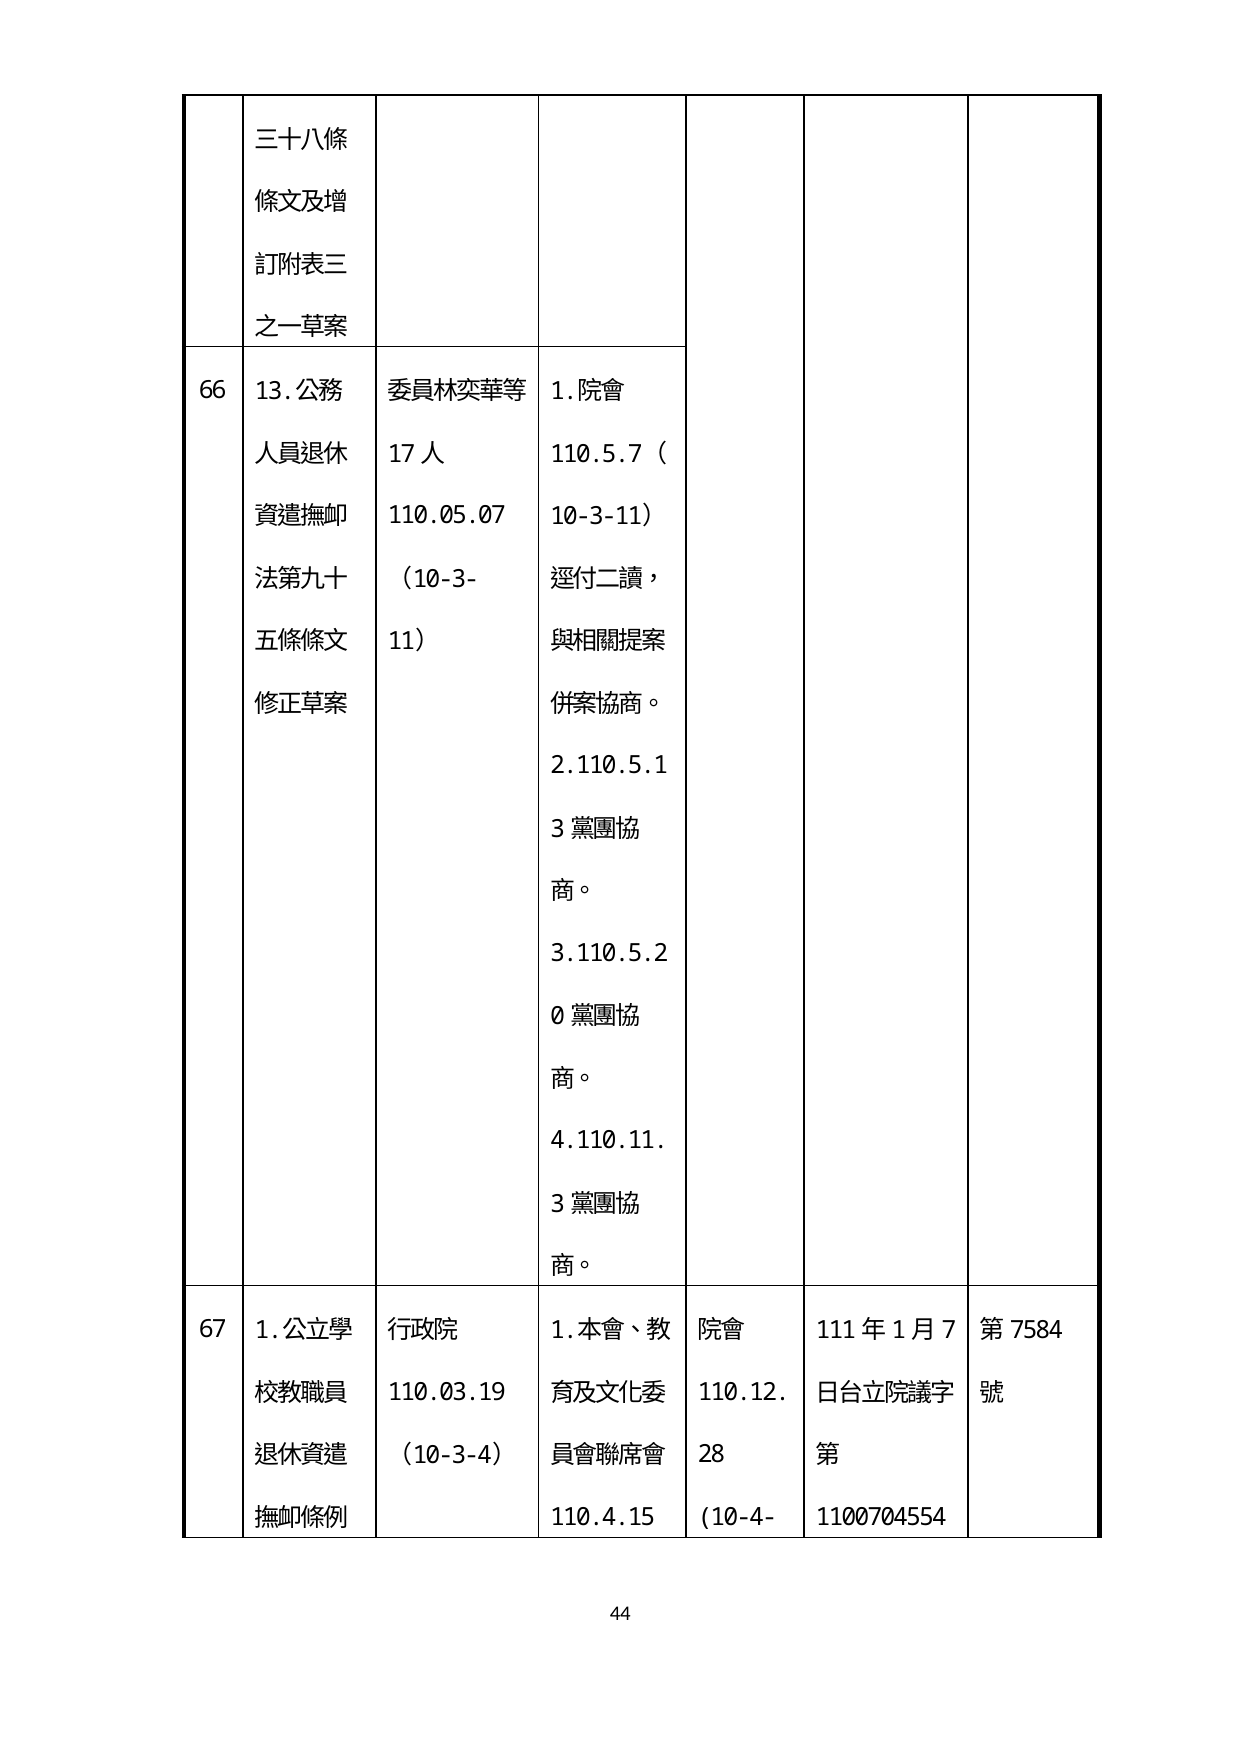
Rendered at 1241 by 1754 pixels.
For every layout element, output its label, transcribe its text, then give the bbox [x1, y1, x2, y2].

table_cell [687, 96, 803, 1285]
table_cell 1.公立學校教職員退休資遣撫卹條例 [244, 1286, 375, 1536]
table_cell 三十八條條文及增訂附表三之一草案 [244, 96, 375, 346]
table_cell [539, 96, 685, 346]
table_cell 67 [186, 1286, 242, 1536]
table_cell 13.公務人員退休資遣撫卹法第九十五條條文修正草案 [244, 347, 375, 1285]
table_cell 111年1月7日台立院議字第1100704554 [805, 1286, 967, 1536]
table_cell 院會 110.12.28 (10-4- [687, 1286, 803, 1536]
table_cell 行政院 110.03.19 （10-3-4） [377, 1286, 538, 1536]
table_cell [186, 96, 242, 346]
table_cell 1.院會110.5.7（10-3-11）逕付二讀，與相關提案併案協商。 2.110.5.13黨團協商。 3.110.5.20黨團協商。 4.110.11.3黨團協商。 [539, 347, 685, 1285]
table_cell 66 [186, 347, 242, 1285]
table_cell 委員林奕華等17人 110.05.07 （10-3-11） [377, 347, 538, 1285]
table_cell 1.本會、教育及文化委員會聯席會110.4.15 [539, 1286, 685, 1536]
table_cell 第7584號 [969, 1286, 1097, 1536]
table_cell [969, 96, 1097, 1285]
table_cell [805, 96, 967, 1285]
table_cell [377, 96, 538, 346]
